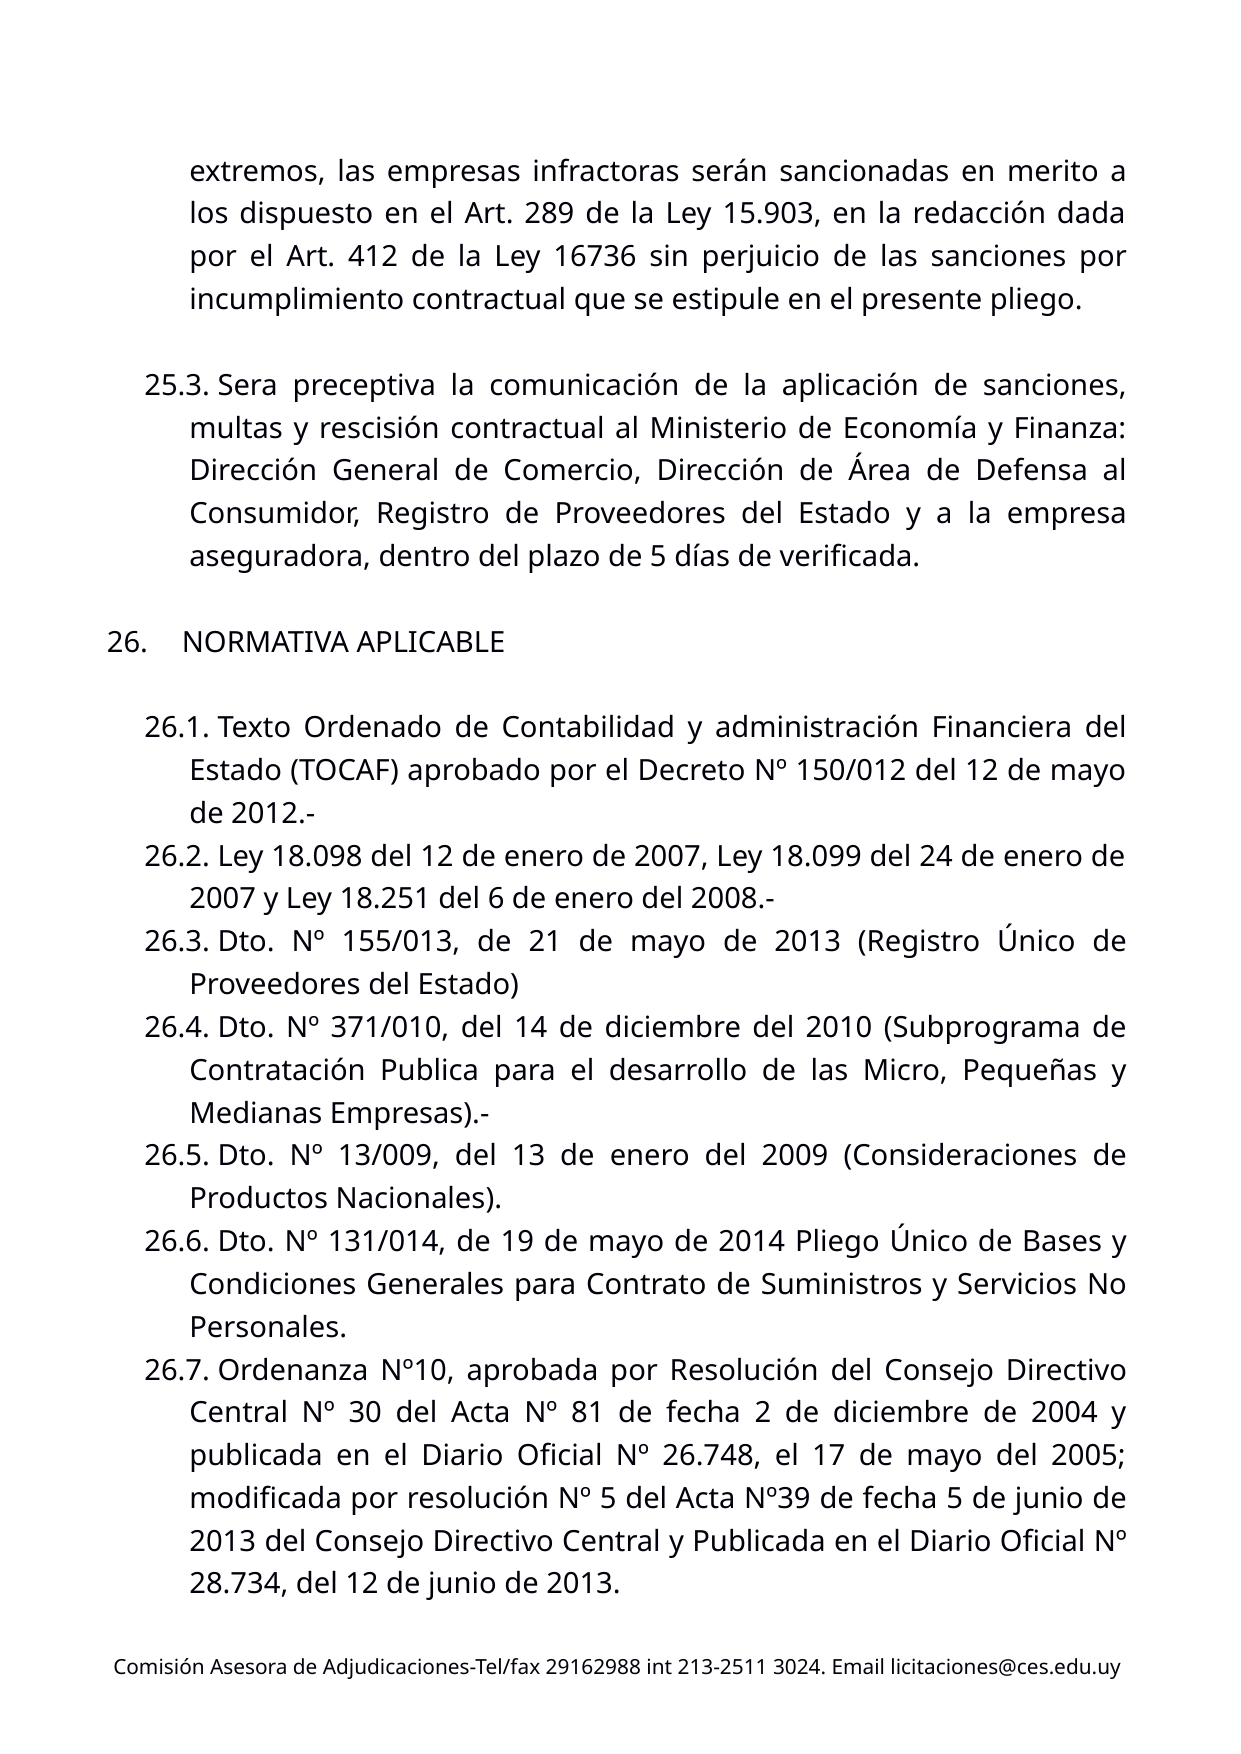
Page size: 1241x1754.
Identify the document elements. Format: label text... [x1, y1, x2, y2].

list Texto Ordenado de Contabilidad y administración Financiera del Estado (TOCAF) aprobado por el Decreto Nº 150/012 del 12 de mayo de 2012.- [144, 707, 1128, 832]
list Ordenanza Nº10, aprobada por Resolución del Consejo Directivo Central Nº 30 del Acta Nº 81 de fecha 2 de diciembre de 2004 y publicada en el Diario Oficial Nº 26.748, el 17 de mayo del 2005; modificada por resolución Nº 5 del Acta Nº39 de fecha 5 de junio de 2013 del Consejo Directivo Central y Publicada en el Diario Oficial Nº 28.734, del 12 de junio de 2013. [144, 1349, 1128, 1602]
list Dto. Nº 13/009, del 13 de enero del 2009 (Consideraciones de Productos Nacionales). [144, 1135, 1128, 1217]
list Sera preceptiva la comunicación de la aplicación de sanciones, multas y rescisión contractual al Ministerio de Economía y Finanza: Dirección General de Comercio, Dirección de Área de Defensa al Consumidor, Registro de Proveedores del Estado y a la empresa aseguradora, dentro del plazo de 5 días de verificada. [144, 364, 1128, 575]
list Dto. Nº 371/010, del 14 de diciembre del 2010 (Subprograma de Contratación Publica para el desarrollo de las Micro, Pequeñas y Medianas Empresas).- [144, 1006, 1128, 1132]
list Dto. Nº 131/014, de 19 de mayo de 2014 Pliego Único de Bases y Condiciones Generales para Contrato de Suministros y Servicios No Personales. [144, 1220, 1128, 1346]
list NORMATIVA APLICABLE [107, 621, 1128, 661]
list Dto. Nº 155/013, de 21 de mayo de 2013 (Registro Único de Proveedores del Estado) [144, 921, 1128, 1003]
list extremos, las empresas infractoras serán sancionadas en merito a los dispuesto en el Art. 289 de la Ley 15.903, en la redacción dada por el Art. 412 de la Ley 16736 sin perjuicio de las sanciones por incumplimiento contractual que se estipule en el presente pliego. [144, 150, 1128, 318]
list Ley 18.098 del 12 de enero de 2007, Ley 18.099 del 24 de enero de 2007 y Ley 18.251 del 6 de enero del 2008.- [144, 835, 1128, 917]
